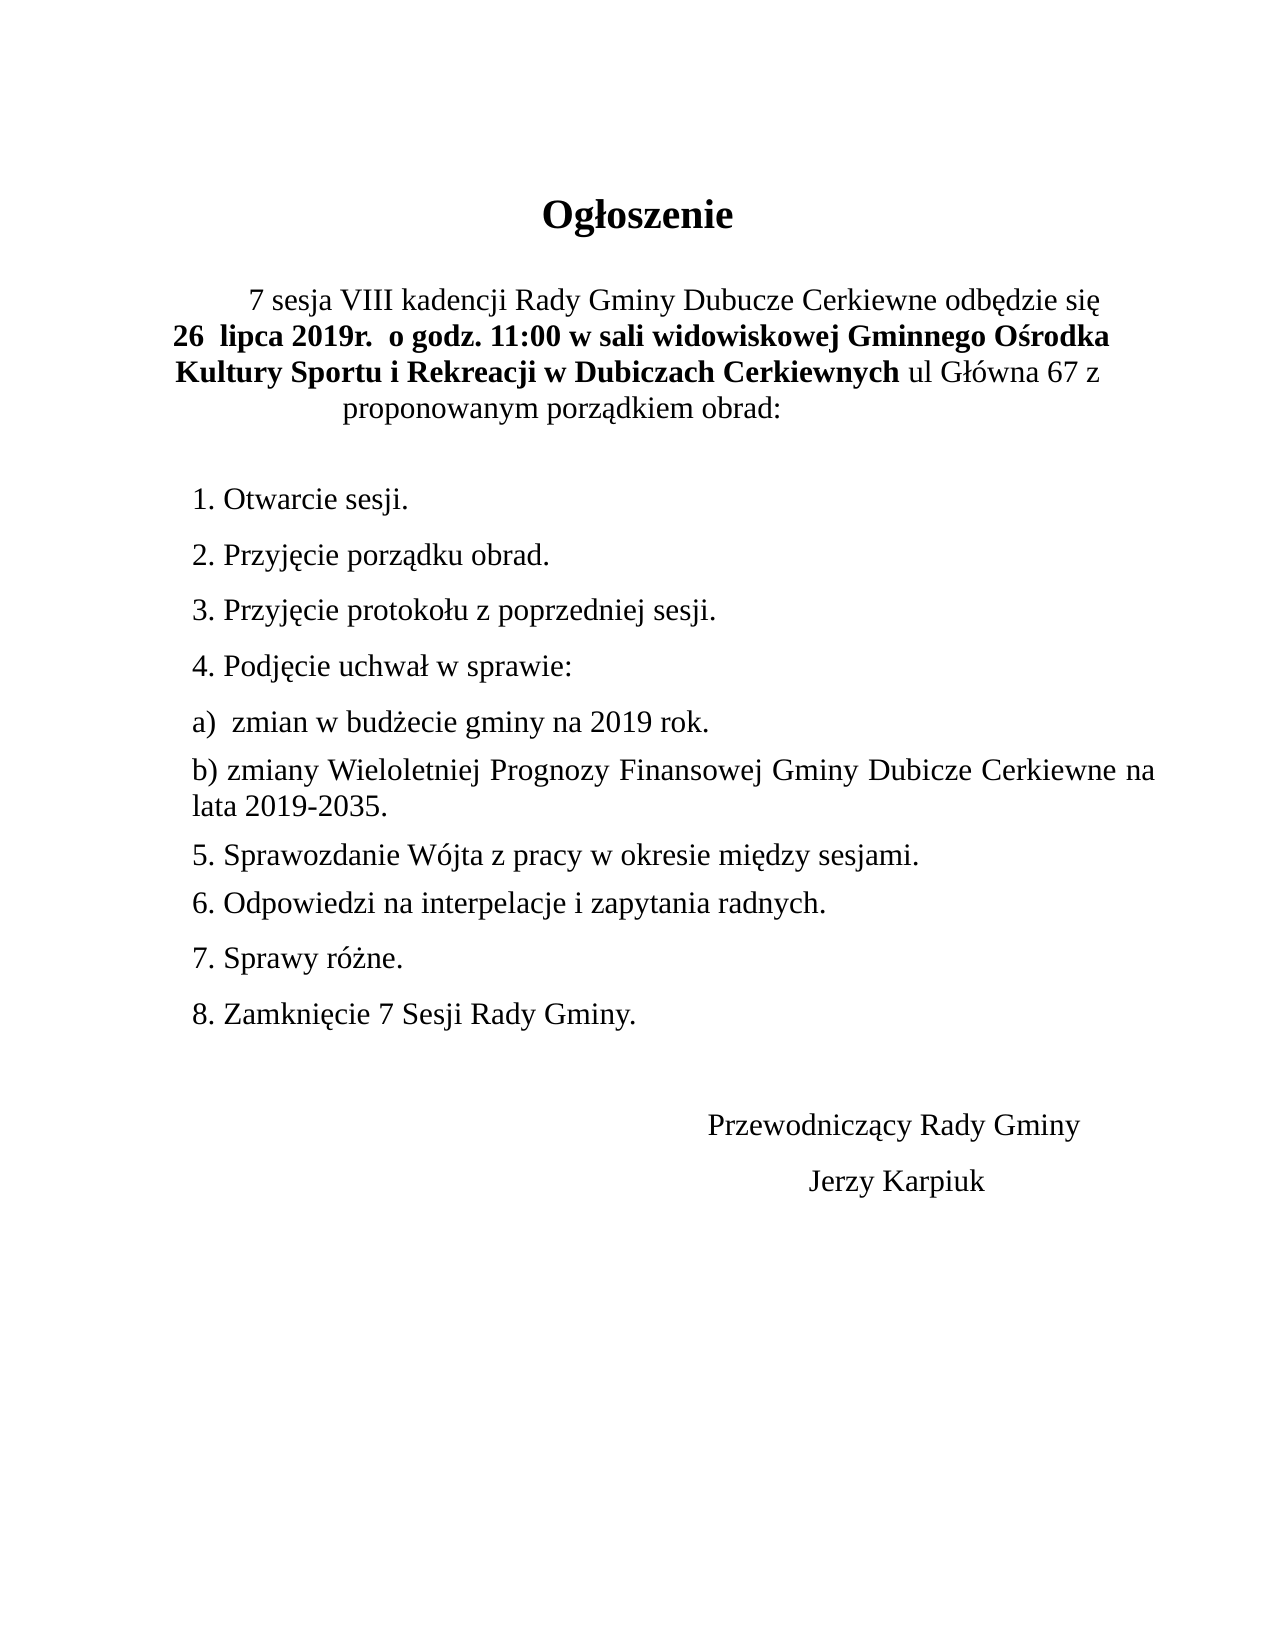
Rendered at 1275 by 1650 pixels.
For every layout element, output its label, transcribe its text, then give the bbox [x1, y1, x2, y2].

text Ogłoszenie [118, 190, 1157, 238]
list 6. Odpowiedzi na interpelacje i zapytania radnych. [162, 884, 1157, 920]
list 2. Przyjęcie porządku obrad. [162, 536, 1157, 572]
list 5. Sprawozdanie Wójta z pracy w okresie między sesjami. [162, 836, 1157, 872]
list Jerzy Karpiuk [678, 1162, 1157, 1198]
list Przewodniczący Rady Gminy [678, 1107, 1157, 1143]
list a) zmian w budżecie gminy na 2019 rok. [162, 703, 1157, 739]
list b) zmiany Wieloletniej Prognozy Finansowej Gminy Dubicze Cerkiewne na lata 2019-2035. [162, 751, 1157, 823]
list 3. Przyjęcie protokołu z poprzedniej sesji. [162, 592, 1157, 628]
list 7. Sprawy różne. [162, 940, 1157, 976]
list 4. Podjęcie uchwał w sprawie: [162, 647, 1157, 683]
text 26 lipca 2019r. o godz. 11:00 w sali widowiskowej Gminnego Ośrodka Kultury Sportu i Rekreacji w Dubiczach Cerkiewnych ul Główna 67 z proponowanym porządkiem obrad: [118, 317, 1157, 425]
list 1. Otwarcie sesji. [162, 480, 1157, 516]
list 8. Zamknięcie 7 Sesji Rady Gminy. [162, 995, 1157, 1031]
text 7 sesja VIII kadencji Rady Gminy Dubucze Cerkiewne odbędzie się [118, 281, 1157, 317]
